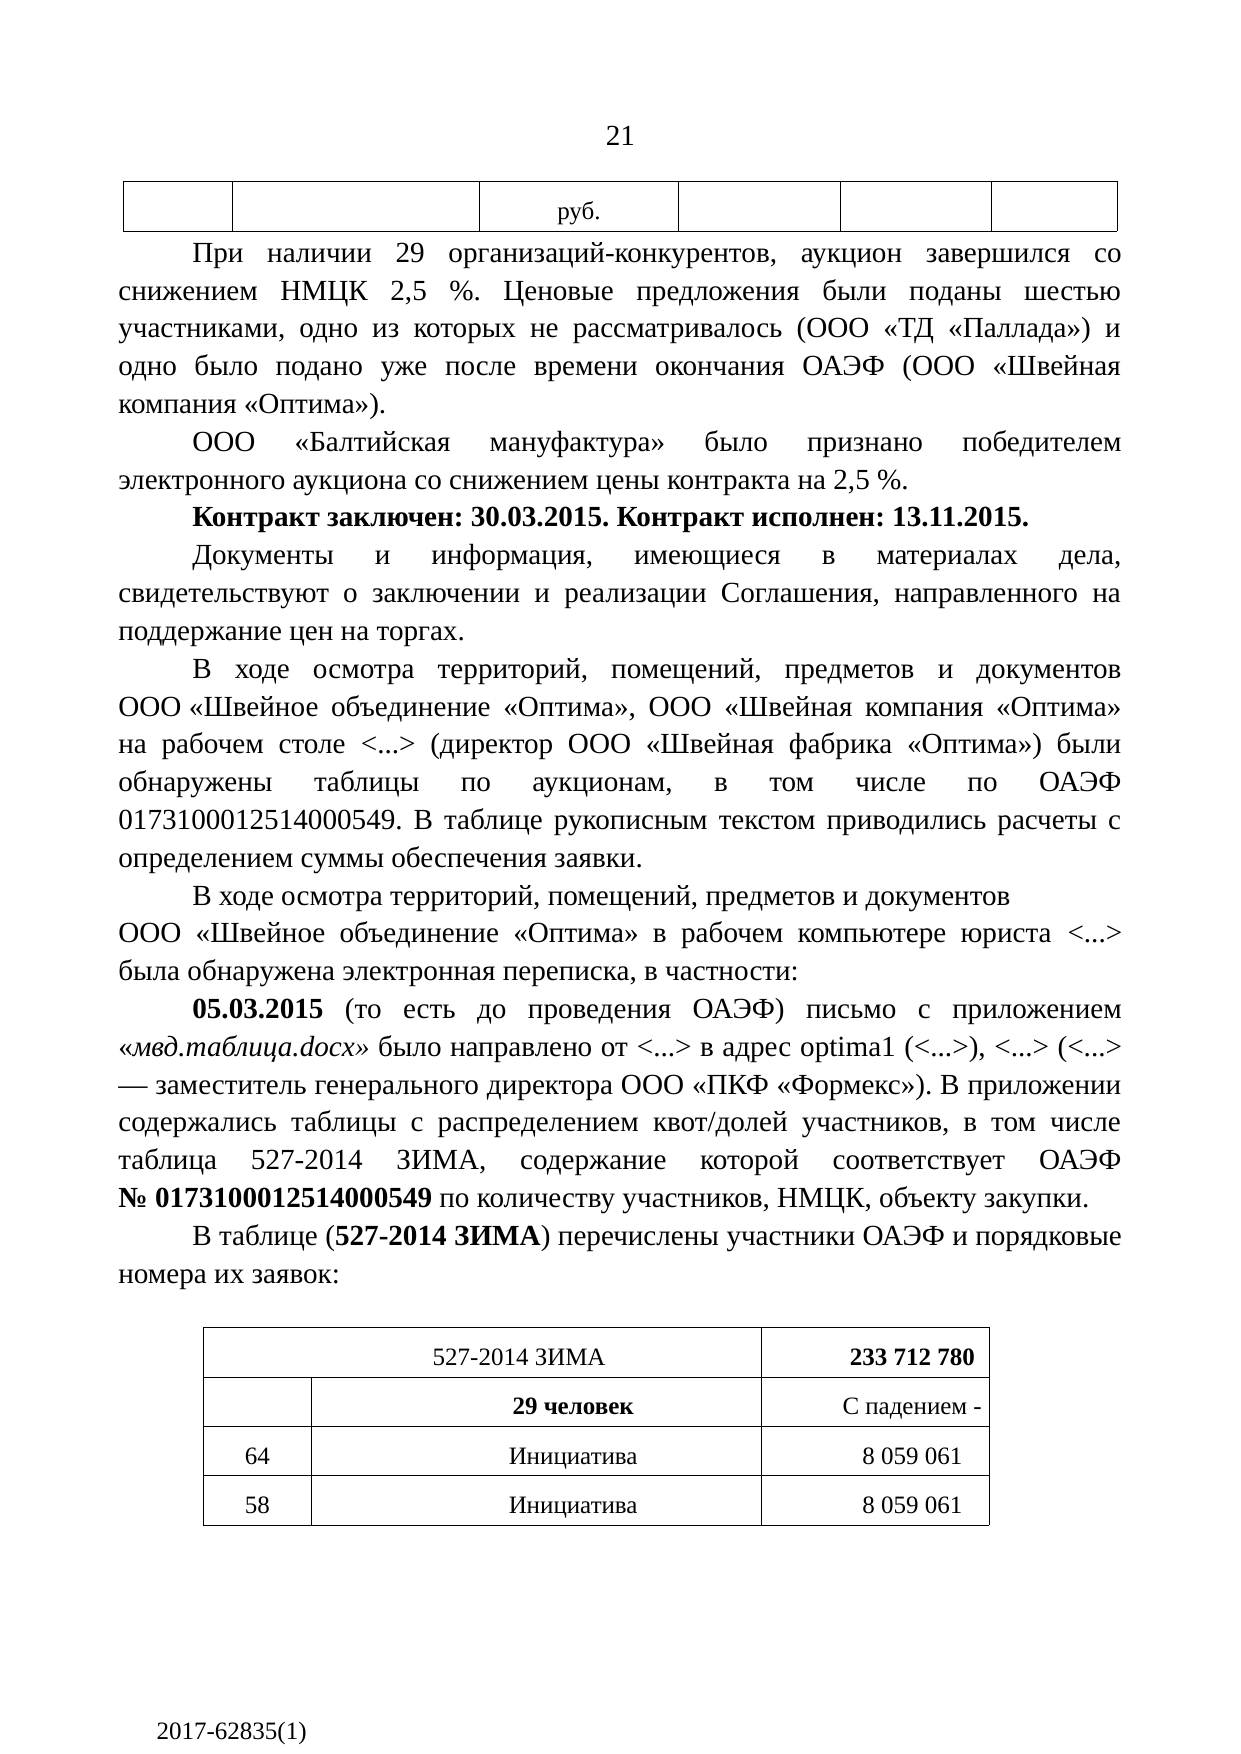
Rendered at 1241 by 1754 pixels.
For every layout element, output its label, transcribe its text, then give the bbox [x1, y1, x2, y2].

text 05.03.2015 (то есть до проведения ОАЭФ) письмо с приложением «мвд.таблица.docx» было направлено от <...> в адрес optima1 (<...>), <...> (<...> — заместитель генерального директора ООО «ПКФ «Формекс»). В приложении содержались таблицы с распределением квот/долей участников, в том числе таблица 527-2014 ЗИМА, содержание которой соответствует ОАЭФ № 0173100012514000549 по количеству участников, НМЦК, объекту закупки. [118, 987, 1122, 1214]
text ООО «Балтийская мануфактура» было признано победителем электронного аукциона со снижением цены контракта на 2,5 %. [118, 420, 1122, 495]
table_cell 64 [204, 1427, 311, 1475]
table_cell [204, 1378, 311, 1426]
table_cell [841, 182, 991, 231]
text В ходе осмотра территорий, помещений, предметов и документов ООО «Швейное объединение «Оптима» в рабочем компьютере юриста <...> была обнаружена электронная переписка, в частности: [118, 873, 1122, 987]
table_cell 58 [204, 1476, 311, 1525]
table_header 527-2014 ЗИМА [204, 1328, 761, 1377]
table_cell [233, 182, 479, 231]
table_cell Инициатива [312, 1427, 761, 1475]
table_cell 29 человек [312, 1378, 761, 1426]
table_cell [992, 182, 1117, 231]
table_cell 8 059 061 [762, 1476, 989, 1525]
table_cell [124, 182, 232, 231]
text Документы и информация, имеющиеся в материалах дела, свидетельствуют о заключении и реализации Соглашения, направленного на поддержание цен на торгах. [118, 533, 1122, 647]
table_cell Инициатива [312, 1476, 761, 1525]
text В таблице (527-2014 ЗИМА) перечислены участники ОАЭФ и порядковые номера их заявок: [118, 1214, 1122, 1289]
table_cell 8 059 061 [762, 1427, 989, 1475]
text Контракт заключен: 30.03.2015. Контракт исполнен: 13.11.2015. [118, 495, 1122, 533]
table_cell С падением - [762, 1378, 989, 1426]
text При наличии 29 организаций-конкурентов, аукцион завершился со снижением НМЦК 2,5 %. Ценовые предложения были поданы шестью участниками, одно из которых не рассматривалось (ООО «ТД «Паллада») и одно было подано уже после времени окончания ОАЭФ (ООО «Швейная компания «Оптима»). [118, 231, 1122, 420]
table_cell руб. [480, 182, 678, 231]
table_cell [679, 182, 840, 231]
table_header 233 712 780 [762, 1328, 989, 1377]
text В ходе осмотра территорий, помещений, предметов и документов ООО «Швейное объединение «Оптима», ООО «Швейная компания «Оптима» на рабочем столе <...> (директор ООО «Швейная фабрика «Оптима») были обнаружены таблицы по аукционам, в том числе по ОАЭФ 0173100012514000549. В таблице рукописным текстом приводились расчеты с определением суммы обеспечения заявки. [118, 647, 1122, 873]
